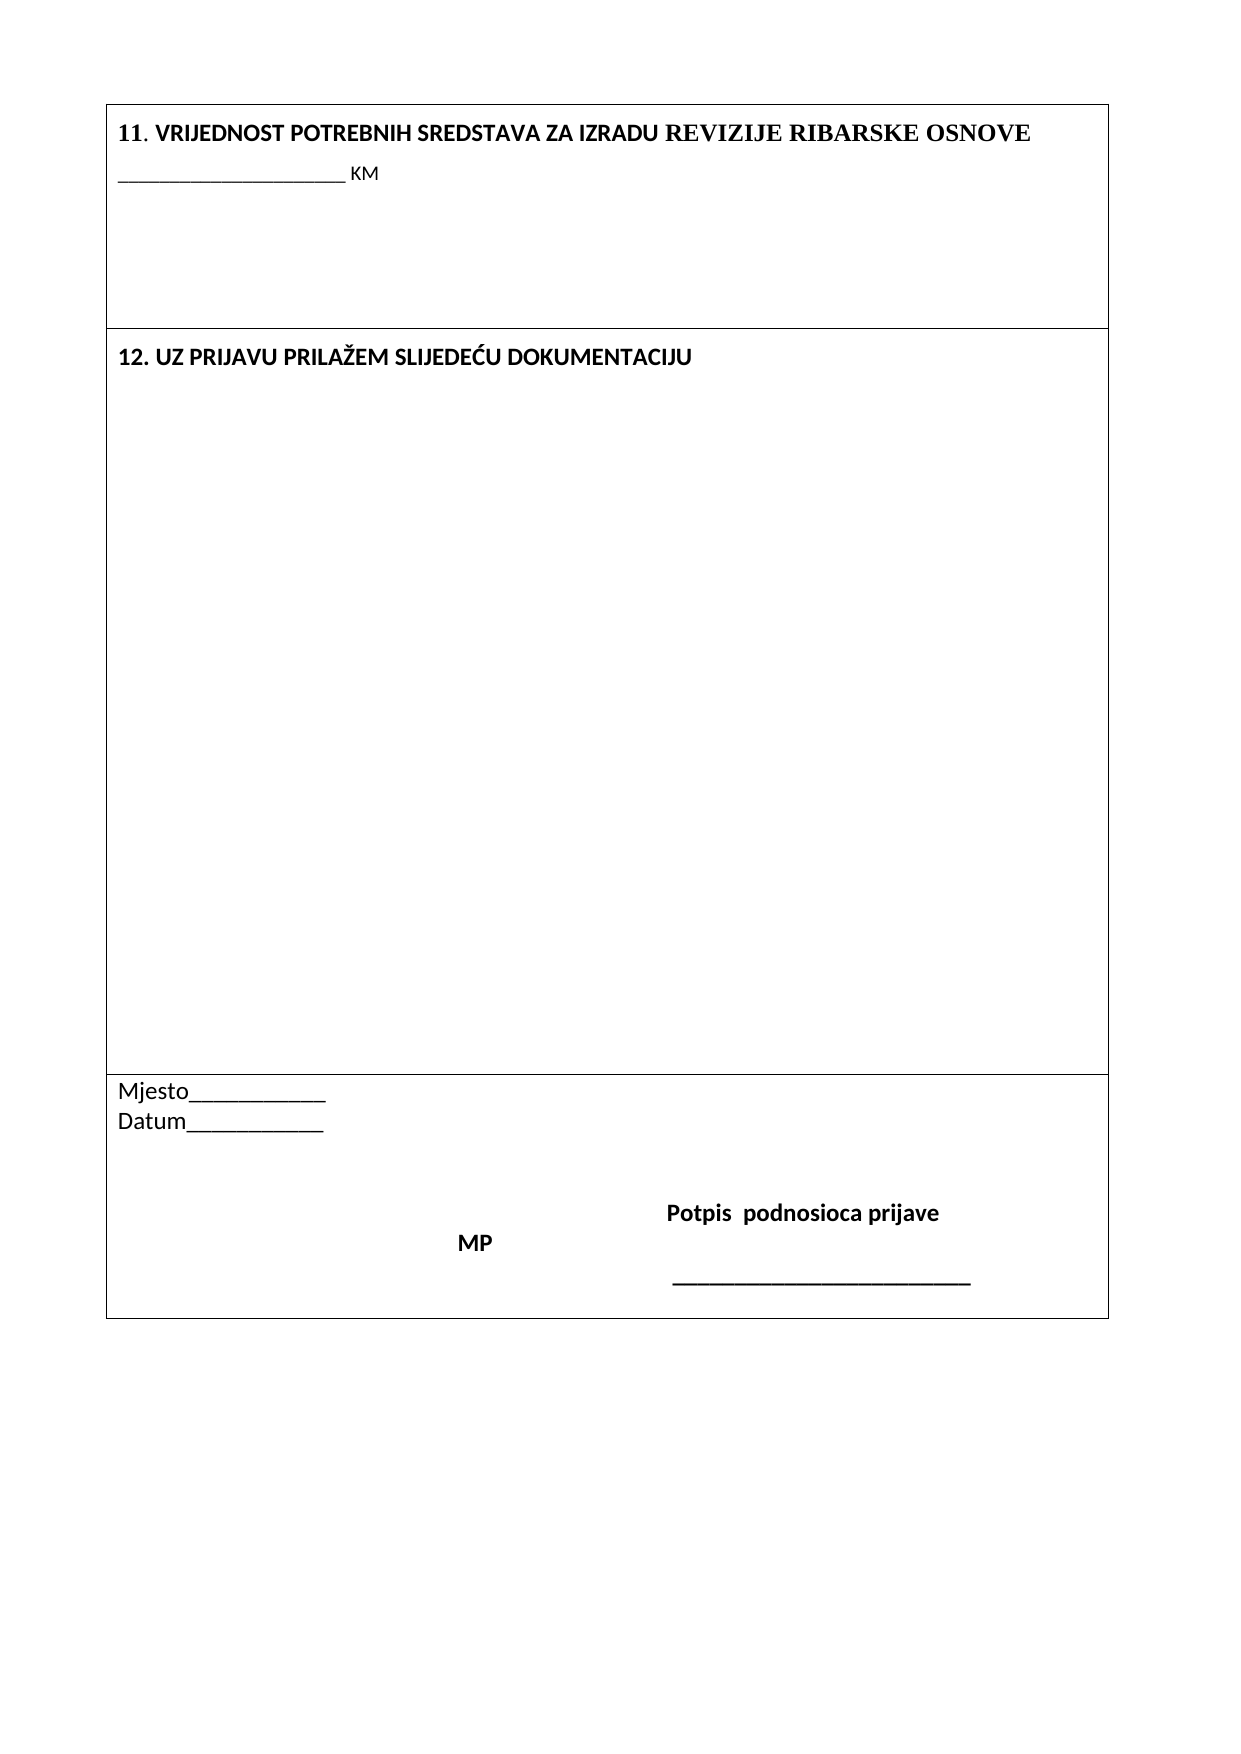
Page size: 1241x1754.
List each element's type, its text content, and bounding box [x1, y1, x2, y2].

table_cell Mjesto___________ Datum___________ Potpis podnosioca prijave MP ________________________ [107, 1075, 1108, 1317]
table_cell 12. UZ PRIJAVU PRILAŽEM SLIJEDEĆU DOKUMENTACIJU [107, 329, 1108, 1074]
table_cell 11. VRIJEDNOST POTREBNIH SREDSTAVA ZA IZRADU REVIZIJE RIBARSKE OSNOVE ______________________ KM [107, 105, 1108, 328]
